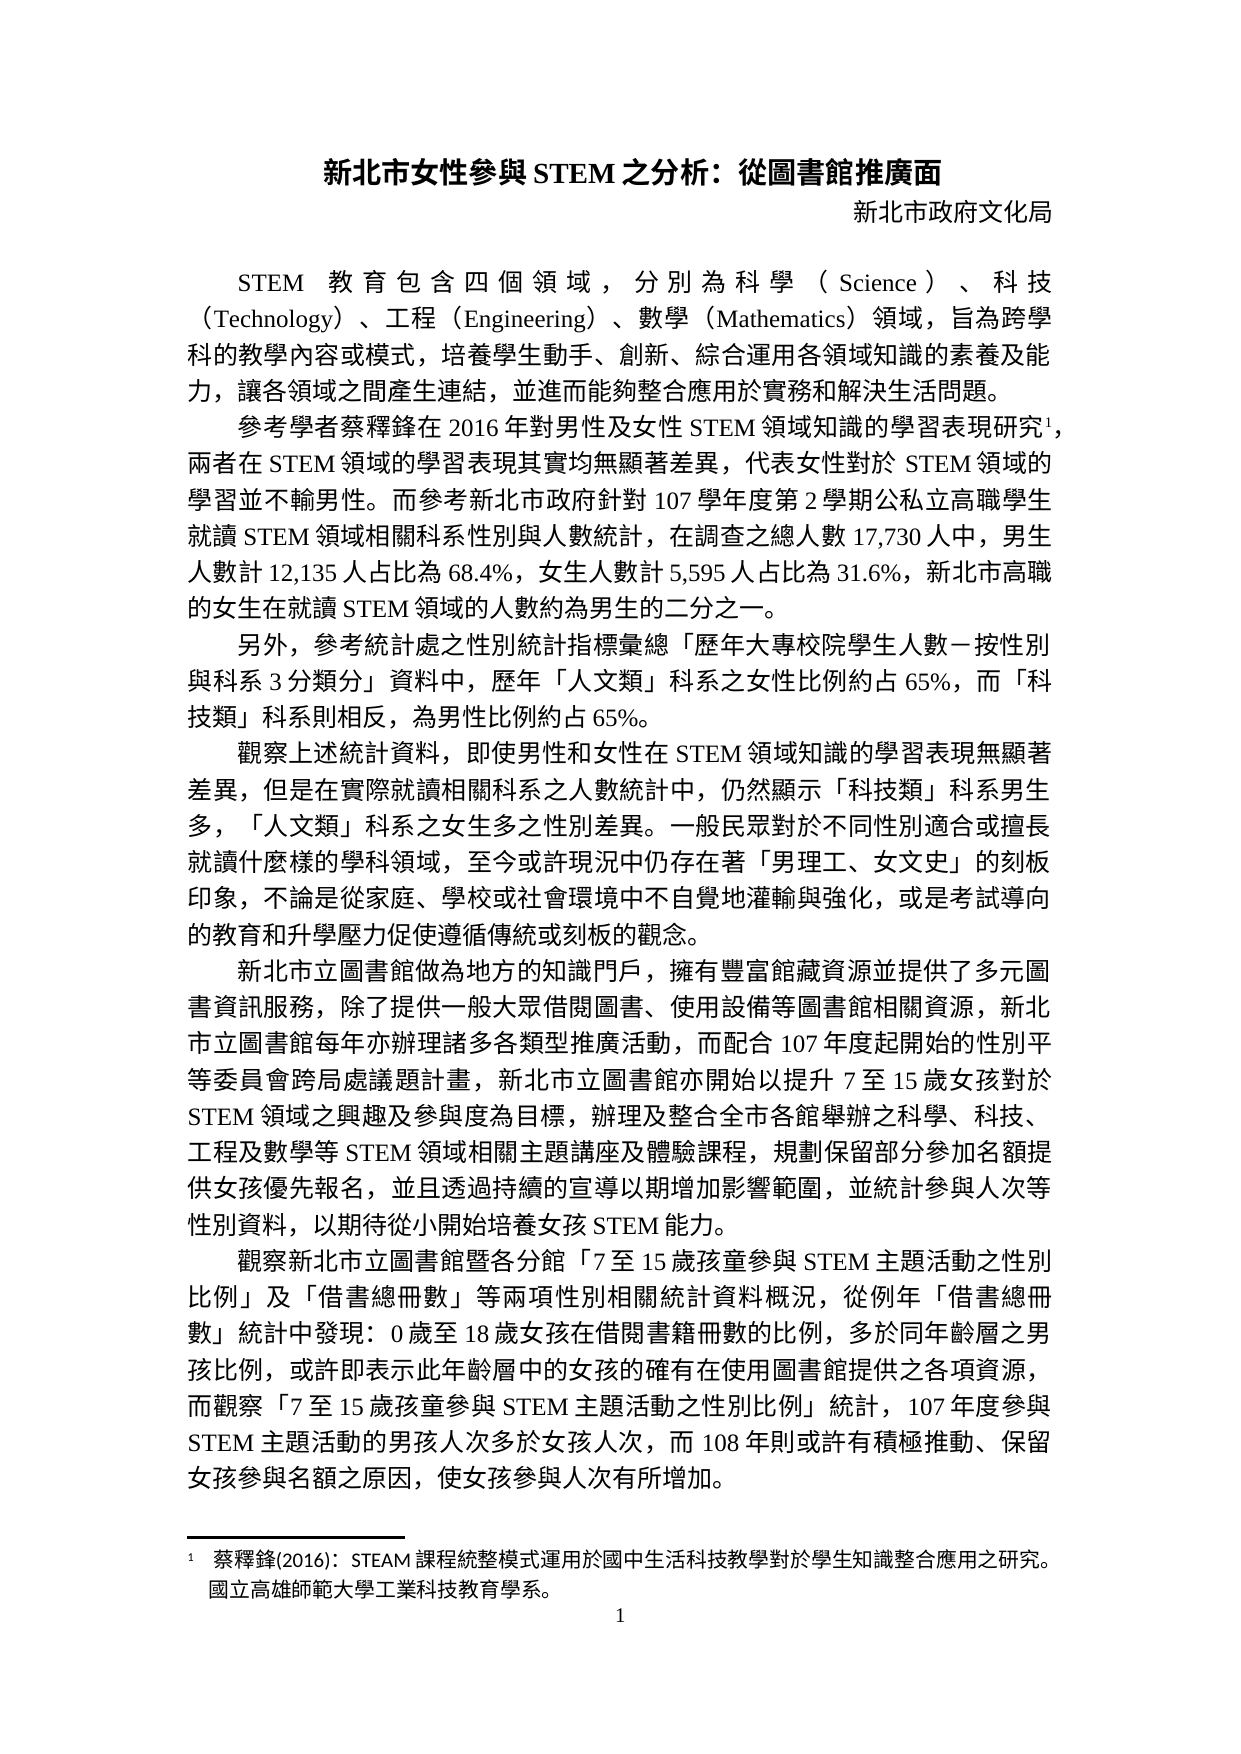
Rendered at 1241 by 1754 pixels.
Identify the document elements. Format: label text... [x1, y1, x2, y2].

text 新北市政府文化局 [187, 192, 1053, 228]
text 觀察新北市立圖書館暨各分館「7至15歲孩童參與STEM主題活動之性別比例」及「借書總冊數」等兩項性別相關統計資料概況，從例年「借書總冊數」統計中發現：0歲至18歲女孩在借閱書籍冊數的比例，多於同年齡層之男孩比例，或許即表示此年齡層中的女孩的確有在使用圖書館提供之各項資源，而觀察「7至15歲孩童參與STEM主題活動之性別比例」統計，107年度參與STEM主題活動的男孩人次多於女孩人次，而108年則或許有積極推動、保留女孩參與名額之原因，使女孩參與人次有所增加。 [187, 1241, 1053, 1495]
text STEM 教育包含四個領域，分別為科學（Science）、科技（Technology）、工程（Engineering）、數學（Mathematics）領域，旨為跨學科的教學內容或模式，培養學生動手、創新、綜合運用各領域知識的素養及能力，讓各領域之間產生連結，並進而能夠整合應用於實務和解決生活問題。 [187, 263, 1053, 408]
text 參考學者蔡釋鋒在2016年對男性及女性STEM領域知識的學習表現研究，兩者在STEM領域的學習表現其實均無顯著差異，代表女性對於STEM領域的學習並不輸男性。而參考新北市政府針對107學年度第2學期公私立高職學生就讀STEM領域相關科系性別與人數統計，在調查之總人數17,730人中，男生人數計12,135人占比為68.4%，女生人數計5,595人占比為31.6%，新北市高職的女生在就讀STEM領域的人數約為男生的二分之一。 [187, 408, 1053, 625]
text 新北市立圖書館做為地方的知識門戶，擁有豐富館藏資源並提供了多元圖書資訊服務，除了提供一般大眾借閱圖書、使用設備等圖書館相關資源，新北市立圖書館每年亦辦理諸多各類型推廣活動，而配合107年度起開始的性別平等委員會跨局處議題計畫，新北市立圖書館亦開始以提升7至15歲女孩對於STEM領域之興趣及參與度為目標，辦理及整合全市各館舉辦之科學、科技、工程及數學等STEM領域相關主題講座及體驗課程，規劃保留部分參加名額提供女孩優先報名，並且透過持續的宣導以期增加影響範圍，並統計參與人次等性別資料，以期待從小開始培養女孩STEM能力。 [187, 951, 1053, 1241]
text 觀察上述統計資料，即使男性和女性在STEM領域知識的學習表現無顯著差異，但是在實際就讀相關科系之人數統計中，仍然顯示「科技類」科系男生多，「人文類」科系之女生多之性別差異。一般民眾對於不同性別適合或擅長就讀什麼樣的學科領域，至今或許現況中仍存在著「男理工、女文史」的刻板印象，不論是從家庭、學校或社會環境中不自覺地灌輸與強化，或是考試導向的教育和升學壓力促使遵循傳統或刻板的觀念。 [187, 734, 1053, 951]
title 新北市女性參與STEM之分析：從圖書館推廣面 [212, 150, 1053, 192]
text 另外，參考統計處之性別統計指標彙總「歷年大專校院學生人數－按性別與科系3分類分」資料中，歷年「人文類」科系之女性比例約占65%，而「科技類」科系則相反，為男性比例約占65%。 [187, 625, 1053, 734]
text 蔡釋鋒(2016)：STEAM課程統整模式運用於國中生活科技教學對於學生知識整合應用之研究。國立高雄師範大學工業科技教育學系。 [187, 1543, 1053, 1604]
